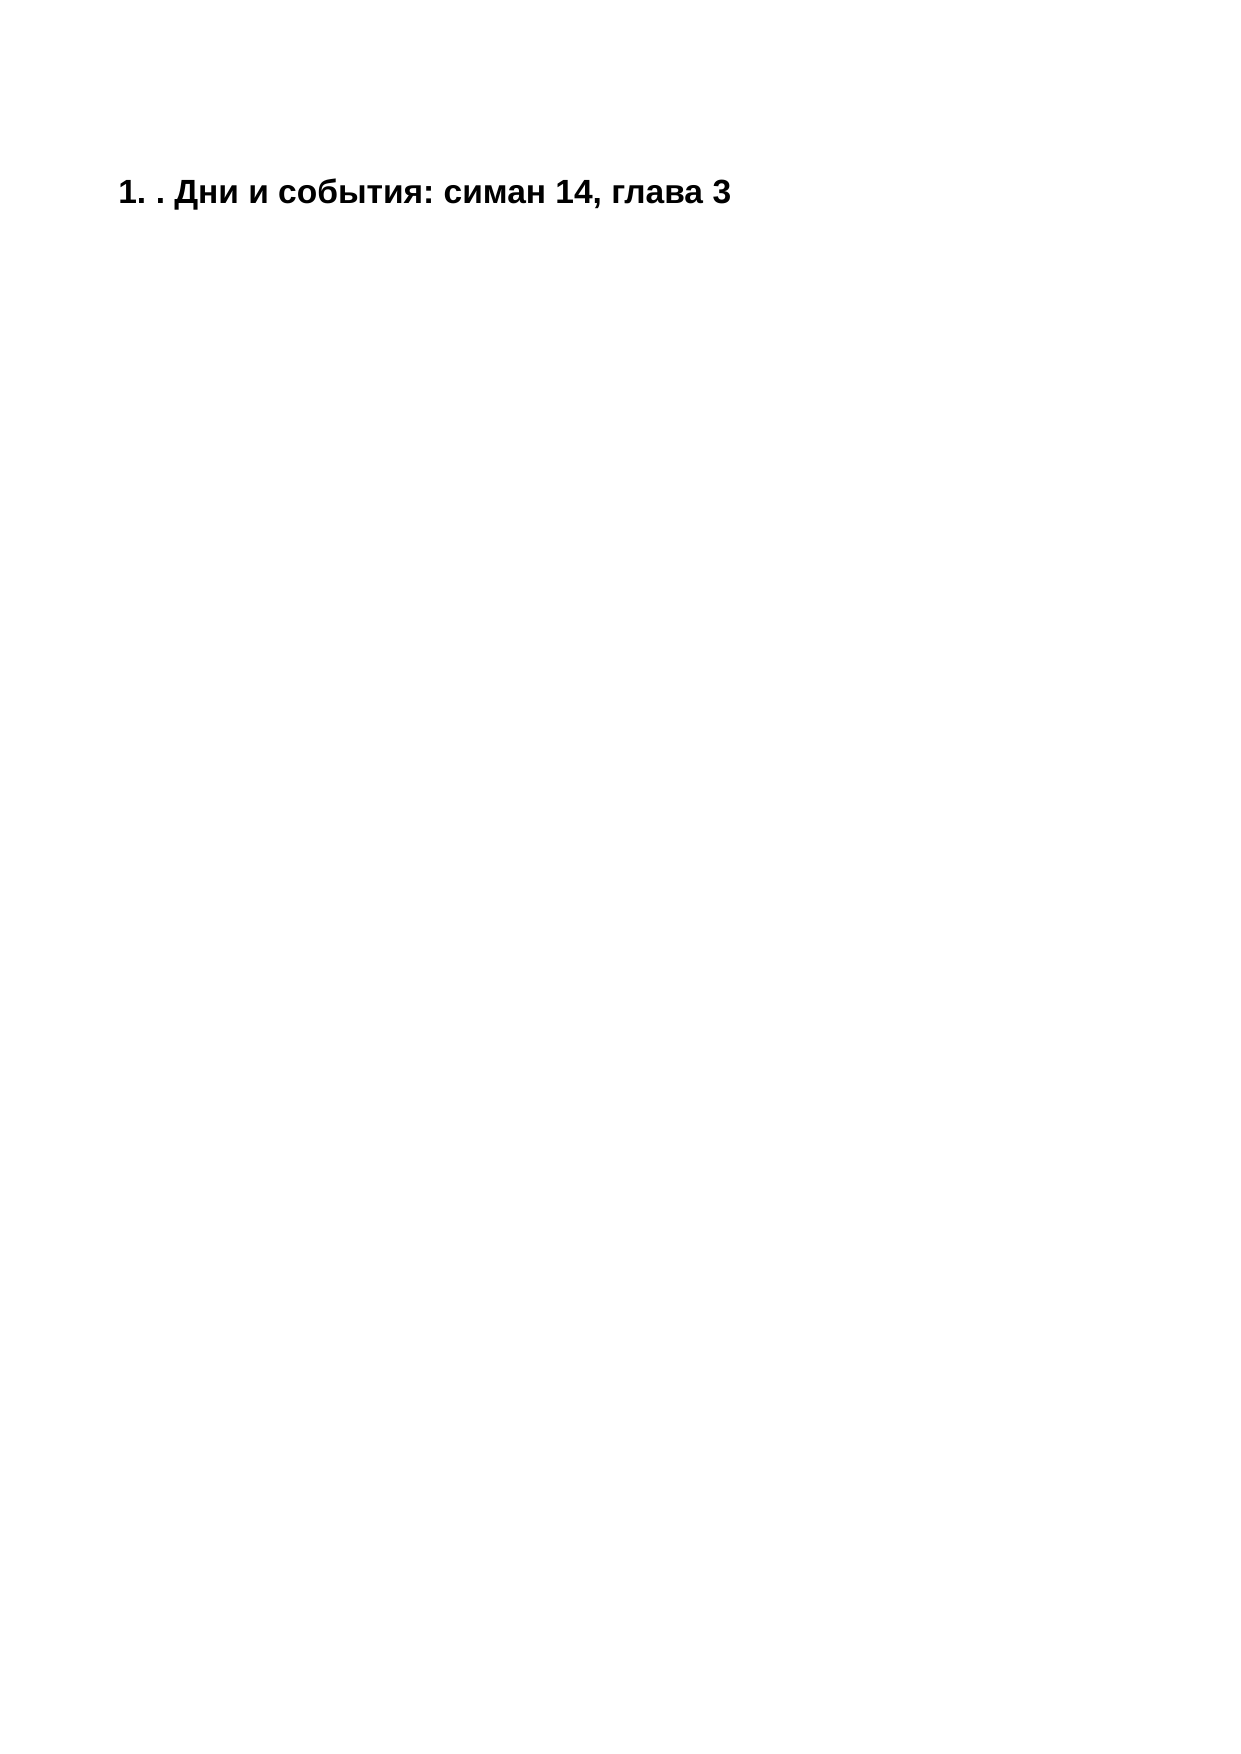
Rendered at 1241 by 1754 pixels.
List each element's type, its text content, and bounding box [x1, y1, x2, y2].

subtitle . Дни и события: симан 14, глава 3 [118, 147, 1122, 176]
